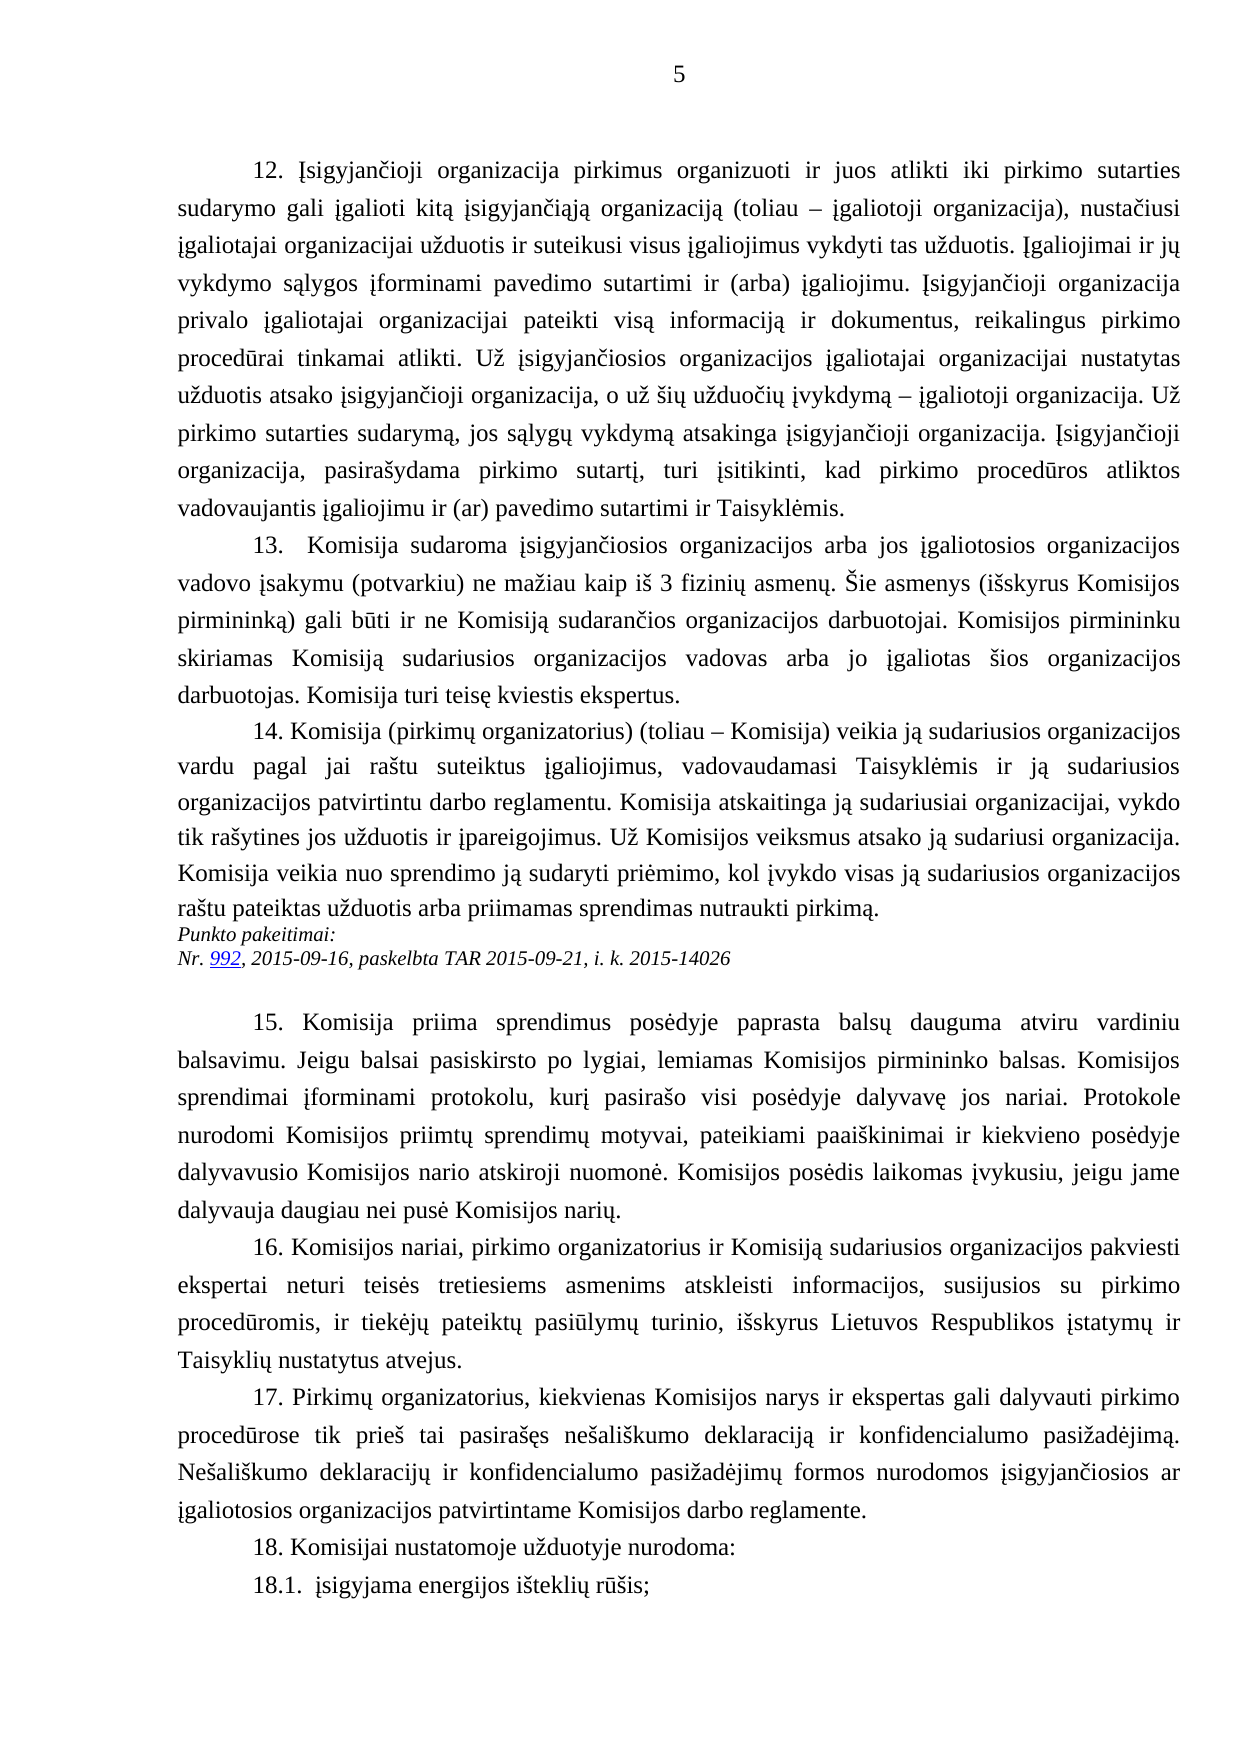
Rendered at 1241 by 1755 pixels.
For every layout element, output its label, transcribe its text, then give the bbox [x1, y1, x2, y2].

text 15. Komisija priima sprendimus posėdyje paprasta balsų dauguma atviru vardiniu balsavimu. Jeigu balsai pasiskirsto po lygiai, lemiamas Komisijos pirmininko balsas. Komisijos sprendimai įforminami protokolu, kurį pasirašo visi posėdyje dalyvavę jos nariai. Protokole nurodomi Komisijos priimtų sprendimų motyvai, pateikiami paaiškinimai ir kiekvieno posėdyje dalyvavusio Komisijos nario atskiroji nuomonė. Komisijos posėdis laikomas įvykusiu, jeigu jame dalyvauja daugiau nei pusė Komisijos narių. [177, 999, 1181, 1224]
text 18.1. įsigyjama energijos išteklių rūšis; [177, 1561, 1181, 1599]
text 12. Įsigyjančioji organizacija pirkimus organizuoti ir juos atlikti iki pirkimo sutarties sudarymo gali įgalioti kitą įsigyjančiąją organizaciją (toliau – įgaliotoji organizacija), nustačiusi įgaliotajai organizacijai užduotis ir suteikusi visus įgaliojimus vykdyti tas užduotis. Įgaliojimai ir jų vykdymo sąlygos įforminami pavedimo sutartimi ir (arba) įgaliojimu. Įsigyjančioji organizacija privalo įgaliotajai organizacijai pateikti visą informaciją ir dokumentus, reikalingus pirkimo procedūrai tinkamai atlikti. Už įsigyjančiosios organizacijos įgaliotajai organizacijai nustatytas užduotis atsako įsigyjančioji organizacija, o už šių užduočių įvykdymą – įgaliotoji organizacija. Už pirkimo sutarties sudarymą, jos sąlygų vykdymą atsakinga įsigyjančioji organizacija. Įsigyjančioji organizacija, pasirašydama pirkimo sutartį, turi įsitikinti, kad pirkimo procedūros atliktos vadovaujantis įgaliojimu ir (ar) pavedimo sutartimi ir Taisyklėmis. [177, 147, 1181, 522]
text 13. Komisija sudaroma įsigyjančiosios organizacijos arba jos įgaliotosios organizacijos vadovo įsakymu (potvarkiu) ne mažiau kaip iš 3 fizinių asmenų. Šie asmenys (išskyrus Komisijos pirmininką) gali būti ir ne Komisiją sudarančios organizacijos darbuotojai. Komisijos pirmininku skiriamas Komisiją sudariusios organizacijos vadovas arba jo įgaliotas šios organizacijos darbuotojas. Komisija turi teisę kviestis ekspertus. [177, 522, 1181, 709]
text 14. Komisija (pirkimų organizatorius) (toliau – Komisija) veikia ją sudariusios organizacijos vardu pagal jai raštu suteiktus įgaliojimus, vadovaudamasi Taisyklėmis ir ją sudariusios organizacijos patvirtintu darbo reglamentu. Komisija atskaitinga ją sudariusiai organizacijai, vykdo tik rašytines jos užduotis ir įpareigojimus. Už Komisijos veiksmus atsako ją sudariusi organizacija. Komisija veikia nuo sprendimo ją sudaryti priėmimo, kol įvykdo visas ją sudariusios organizacijos raštu pateiktas užduotis arba priimamas sprendimas nutraukti pirkimą. [177, 709, 1181, 922]
text 16. Komisijos nariai, pirkimo organizatorius ir Komisiją sudariusios organizacijos pakviesti ekspertai neturi teisės tretiesiems asmenims atskleisti informacijos, susijusios su pirkimo procedūromis, ir tiekėjų pateiktų pasiūlymų turinio, išskyrus Lietuvos Respublikos įstatymų ir Taisyklių nustatytus atvejus. [177, 1224, 1181, 1374]
text 18. Komisijai nustatomoje užduotyje nurodoma: [177, 1524, 1181, 1561]
text Nr. 992, 2015-09-16, paskelbta TAR 2015-09-21, i. k. 2015-14026 [177, 946, 1181, 970]
text Punkto pakeitimai: [177, 922, 1181, 946]
text 17. Pirkimų organizatorius, kiekvienas Komisijos narys ir ekspertas gali dalyvauti pirkimo procedūrose tik prieš tai pasirašęs nešališkumo deklaraciją ir konfidencialumo pasižadėjimą. Nešališkumo deklaracijų ir konfidencialumo pasižadėjimų formos nurodomos įsigyjančiosios ar įgaliotosios organizacijos patvirtintame Komisijos darbo reglamente. [177, 1374, 1181, 1524]
